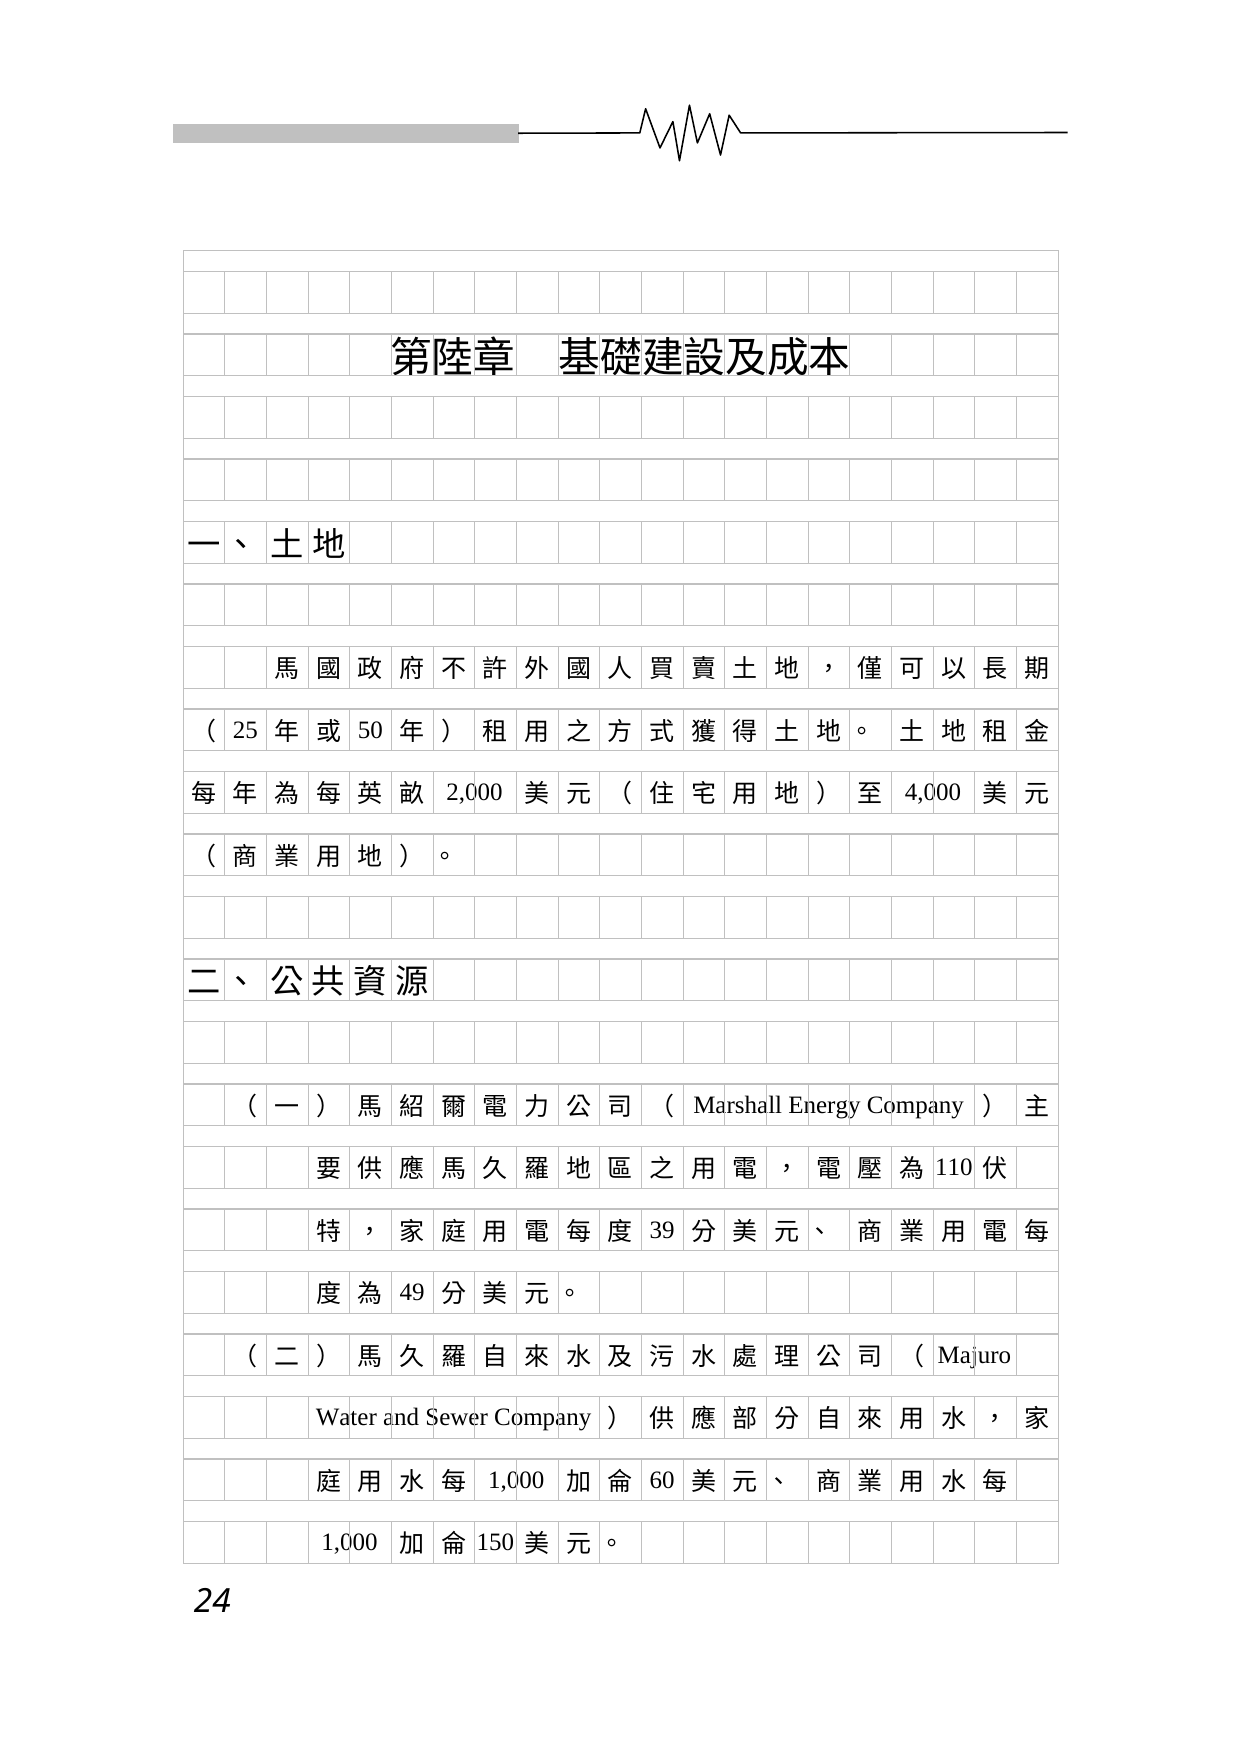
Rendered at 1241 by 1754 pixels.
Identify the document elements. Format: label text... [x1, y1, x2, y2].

text 二、公共資源 [184, 960, 224, 1000]
text 馬國政府不許外國人買賣土地，僅可以長期（25年或50年）租用之方式獲得土地。土地租金每年為每英畝2,000美元（住宅用地）至4,000美元（商業用地）。 [475, 710, 516, 750]
text 馬國政府不許外國人買賣土地，僅可以長期（25年或50年）租用之方式獲得土地。土地租金每年為每英畝2,000美元（住宅用地）至4,000美元（商業用地）。 [434, 647, 474, 688]
text 第陸章 基礎建設及成本 [559, 335, 599, 375]
text （二）馬久羅自來水及污水處理公司（Majuro Water and Sewer Company）供應部分自來用水，家庭用水每1,000加侖60美元、商業用水每1,000加侖150美元。 [207, 1439, 1058, 1458]
text 二、公共資源 [892, 960, 933, 1000]
text 馬國政府不許外國人買賣土地，僅可以長期（25年或50年）租用之方式獲得土地。土地租金每年為每英畝2,000美元（住宅用地）至4,000美元（商業用地）。 [725, 772, 766, 813]
text 馬國政府不許外國人買賣土地，僅可以長期（25年或50年）租用之方式獲得土地。土地租金每年為每英畝2,000美元（住宅用地）至4,000美元（商業用地）。 [434, 772, 474, 813]
text 馬國政府不許外國人買賣土地，僅可以長期（25年或50年）租用之方式獲得土地。土地租金每年為每英畝2,000美元（住宅用地）至4,000美元（商業用地）。 [475, 647, 516, 688]
text 二、公共資源 [1017, 960, 1058, 1000]
text 一、土地 [559, 522, 599, 563]
text 第陸章 基礎建設及成本 [225, 335, 266, 375]
text 馬國政府不許外國人買賣土地，僅可以長期（25年或50年）租用之方式獲得土地。土地租金每年為每英畝2,000美元（住宅用地）至4,000美元（商業用地）。 [684, 835, 724, 875]
text （二）馬久羅自來水及污水處理公司（Majuro Water and Sewer Company）供應部分自來用水，家庭用水每1,000加侖60美元、商業用水每1,000加侖150美元。 [207, 1501, 1058, 1521]
text （一）馬紹爾電力公司（Marshall Energy Company）主要供應馬久羅地區之用電，電壓為110伏特，家庭用電每度39分美元、商業用電每度為49分美元。 [350, 1272, 391, 1313]
text 一、土地 [725, 522, 766, 563]
text 第陸章 基礎建設及成本 [184, 314, 1058, 333]
text 馬國政府不許外國人買賣土地，僅可以長期（25年或50年）租用之方式獲得土地。土地租金每年為每英畝2,000美元（住宅用地）至4,000美元（商業用地）。 [934, 772, 974, 813]
text 馬國政府不許外國人買賣土地，僅可以長期（25年或50年）租用之方式獲得土地。土地租金每年為每英畝2,000美元（住宅用地）至4,000美元（商業用地）。 [392, 710, 433, 750]
text 馬國政府不許外國人買賣土地，僅可以長期（25年或50年）租用之方式獲得土地。土地租金每年為每英畝2,000美元（住宅用地）至4,000美元（商業用地）。 [975, 772, 1016, 813]
text （一）馬紹爾電力公司（Marshall Energy Company）主要供應馬久羅地區之用電，電壓為110伏特，家庭用電每度39分美元、商業用電每度為49分美元。 [475, 1272, 516, 1313]
text 第陸章 基礎建設及成本 [892, 335, 933, 375]
text （一）馬紹爾電力公司（Marshall Energy Company）主要供應馬久羅地區之用電，電壓為110伏特，家庭用電每度39分美元、商業用電每度為49分美元。 [975, 1272, 1016, 1313]
text （一）馬紹爾電力公司（Marshall Energy Company）主要供應馬久羅地區之用電，電壓為110伏特，家庭用電每度39分美元、商業用電每度為49分美元。 [559, 1272, 599, 1313]
text 馬國政府不許外國人買賣土地，僅可以長期（25年或50年）租用之方式獲得土地。土地租金每年為每英畝2,000美元（住宅用地）至4,000美元（商業用地）。 [684, 647, 724, 688]
text （一）馬紹爾電力公司（Marshall Energy Company）主要供應馬久羅地區之用電，電壓為110伏特，家庭用電每度39分美元、商業用電每度為49分美元。 [809, 1147, 849, 1188]
text 馬國政府不許外國人買賣土地，僅可以長期（25年或50年）租用之方式獲得土地。土地租金每年為每英畝2,000美元（住宅用地）至4,000美元（商業用地）。 [767, 710, 808, 750]
text 馬國政府不許外國人買賣土地，僅可以長期（25年或50年）租用之方式獲得土地。土地租金每年為每英畝2,000美元（住宅用地）至4,000美元（商業用地）。 [767, 772, 808, 813]
text 一、土地 [475, 522, 516, 563]
text 馬國政府不許外國人買賣土地，僅可以長期（25年或50年）租用之方式獲得土地。土地租金每年為每英畝2,000美元（住宅用地）至4,000美元（商業用地）。 [309, 710, 349, 750]
text （一）馬紹爾電力公司（Marshall Energy Company）主要供應馬久羅地區之用電，電壓為110伏特，家庭用電每度39分美元、商業用電每度為49分美元。 [892, 1272, 933, 1313]
text 馬國政府不許外國人買賣土地，僅可以長期（25年或50年）租用之方式獲得土地。土地租金每年為每英畝2,000美元（住宅用地）至4,000美元（商業用地）。 [350, 772, 391, 813]
text 馬國政府不許外國人買賣土地，僅可以長期（25年或50年）租用之方式獲得土地。土地租金每年為每英畝2,000美元（住宅用地）至4,000美元（商業用地）。 [225, 835, 266, 875]
text 二、公共資源 [350, 960, 391, 1000]
text （一）馬紹爾電力公司（Marshall Energy Company）主要供應馬久羅地區之用電，電壓為110伏特，家庭用電每度39分美元、商業用電每度為49分美元。 [207, 1189, 1058, 1208]
text 第陸章 基礎建設及成本 [772, 347, 793, 375]
text （一）馬紹爾電力公司（Marshall Energy Company）主要供應馬久羅地區之用電，電壓為110伏特，家庭用電每度39分美元、商業用電每度為49分美元。 [767, 1085, 808, 1125]
text （一）馬紹爾電力公司（Marshall Energy Company）主要供應馬久羅地區之用電，電壓為110伏特，家庭用電每度39分美元、商業用電每度為49分美元。 [392, 1272, 433, 1313]
text （一）馬紹爾電力公司（Marshall Energy Company）主要供應馬久羅地區之用電，電壓為110伏特，家庭用電每度39分美元、商業用電每度為49分美元。 [392, 1085, 433, 1125]
text 馬國政府不許外國人買賣土地，僅可以長期（25年或50年）租用之方式獲得土地。土地租金每年為每英畝2,000美元（住宅用地）至4,000美元（商業用地）。 [267, 772, 308, 813]
text （一）馬紹爾電力公司（Marshall Energy Company）主要供應馬久羅地區之用電，電壓為110伏特，家庭用電每度39分美元、商業用電每度為49分美元。 [1017, 1272, 1058, 1313]
text （一）馬紹爾電力公司（Marshall Energy Company）主要供應馬久羅地區之用電，電壓為110伏特，家庭用電每度39分美元、商業用電每度為49分美元。 [475, 1210, 516, 1250]
text 馬國政府不許外國人買賣土地，僅可以長期（25年或50年）租用之方式獲得土地。土地租金每年為每英畝2,000美元（住宅用地）至4,000美元（商業用地）。 [892, 647, 933, 688]
text 第陸章 基礎建設及成本 [517, 335, 558, 375]
text （一）馬紹爾電力公司（Marshall Energy Company）主要供應馬久羅地區之用電，電壓為110伏特，家庭用電每度39分美元、商業用電每度為49分美元。 [684, 1147, 724, 1188]
text 馬國政府不許外國人買賣土地，僅可以長期（25年或50年）租用之方式獲得土地。土地租金每年為每英畝2,000美元（住宅用地）至4,000美元（商業用地）。 [434, 835, 474, 875]
text （一）馬紹爾電力公司（Marshall Energy Company）主要供應馬久羅地區之用電，電壓為110伏特，家庭用電每度39分美元、商業用電每度為49分美元。 [517, 1085, 558, 1125]
text 第陸章 基礎建設及成本 [600, 335, 641, 375]
text 馬國政府不許外國人買賣土地，僅可以長期（25年或50年）租用之方式獲得土地。土地租金每年為每英畝2,000美元（住宅用地）至4,000美元（商業用地）。 [559, 835, 599, 875]
text 第陸章 基礎建設及成本 [184, 335, 224, 375]
text 一、土地 [184, 522, 224, 563]
text 一、土地 [267, 522, 308, 563]
text （一）馬紹爾電力公司（Marshall Energy Company）主要供應馬久羅地區之用電，電壓為110伏特，家庭用電每度39分美元、商業用電每度為49分美元。 [392, 1147, 433, 1188]
text （一）馬紹爾電力公司（Marshall Energy Company）主要供應馬久羅地區之用電，電壓為110伏特，家庭用電每度39分美元、商業用電每度為49分美元。 [225, 1210, 266, 1250]
text （一）馬紹爾電力公司（Marshall Energy Company）主要供應馬久羅地區之用電，電壓為110伏特，家庭用電每度39分美元、商業用電每度為49分美元。 [850, 1085, 891, 1125]
text 二、公共資源 [267, 960, 308, 1000]
text 馬國政府不許外國人買賣土地，僅可以長期（25年或50年）租用之方式獲得土地。土地租金每年為每英畝2,000美元（住宅用地）至4,000美元（商業用地）。 [225, 710, 266, 750]
text 第陸章 基礎建設及成本 [267, 335, 308, 375]
text （一）馬紹爾電力公司（Marshall Energy Company）主要供應馬久羅地區之用電，電壓為110伏特，家庭用電每度39分美元、商業用電每度為49分美元。 [517, 1210, 558, 1250]
text （一）馬紹爾電力公司（Marshall Energy Company）主要供應馬久羅地區之用電，電壓為110伏特，家庭用電每度39分美元、商業用電每度為49分美元。 [475, 1147, 516, 1188]
text 馬國政府不許外國人買賣土地，僅可以長期（25年或50年）租用之方式獲得土地。土地租金每年為每英畝2,000美元（住宅用地）至4,000美元（商業用地）。 [184, 814, 1058, 833]
text 馬國政府不許外國人買賣土地，僅可以長期（25年或50年）租用之方式獲得土地。土地租金每年為每英畝2,000美元（住宅用地）至4,000美元（商業用地）。 [725, 710, 766, 750]
text （一）馬紹爾電力公司（Marshall Energy Company）主要供應馬久羅地區之用電，電壓為110伏特，家庭用電每度39分美元、商業用電每度為49分美元。 [850, 1210, 891, 1250]
text 二、公共資源 [559, 960, 599, 1000]
text 一、土地 [309, 522, 349, 563]
text （一）馬紹爾電力公司（Marshall Energy Company）主要供應馬久羅地區之用電，電壓為110伏特，家庭用電每度39分美元、商業用電每度為49分美元。 [892, 1210, 933, 1250]
text 一、土地 [934, 522, 974, 563]
text （一）馬紹爾電力公司（Marshall Energy Company）主要供應馬久羅地區之用電，電壓為110伏特，家庭用電每度39分美元、商業用電每度為49分美元。 [975, 1147, 1016, 1188]
text 馬國政府不許外國人買賣土地，僅可以長期（25年或50年）租用之方式獲得土地。土地租金每年為每英畝2,000美元（住宅用地）至4,000美元（商業用地）。 [559, 710, 599, 750]
text 馬國政府不許外國人買賣土地，僅可以長期（25年或50年）租用之方式獲得土地。土地租金每年為每英畝2,000美元（住宅用地）至4,000美元（商業用地）。 [684, 772, 724, 813]
text （一）馬紹爾電力公司（Marshall Energy Company）主要供應馬久羅地區之用電，電壓為110伏特，家庭用電每度39分美元、商業用電每度為49分美元。 [475, 1085, 516, 1125]
text 馬國政府不許外國人買賣土地，僅可以長期（25年或50年）租用之方式獲得土地。土地租金每年為每英畝2,000美元（住宅用地）至4,000美元（商業用地）。 [392, 835, 433, 875]
text （一）馬紹爾電力公司（Marshall Energy Company）主要供應馬久羅地區之用電，電壓為110伏特，家庭用電每度39分美元、商業用電每度為49分美元。 [642, 1085, 683, 1125]
text （一）馬紹爾電力公司（Marshall Energy Company）主要供應馬久羅地區之用電，電壓為110伏特，家庭用電每度39分美元、商業用電每度為49分美元。 [600, 1085, 641, 1125]
text 馬國政府不許外國人買賣土地，僅可以長期（25年或50年）租用之方式獲得土地。土地租金每年為每英畝2,000美元（住宅用地）至4,000美元（商業用地）。 [850, 772, 891, 813]
text （一）馬紹爾電力公司（Marshall Energy Company）主要供應馬久羅地區之用電，電壓為110伏特，家庭用電每度39分美元、商業用電每度為49分美元。 [392, 1210, 433, 1250]
text 二、公共資源 [434, 960, 474, 1000]
text （一）馬紹爾電力公司（Marshall Energy Company）主要供應馬久羅地區之用電，電壓為110伏特，家庭用電每度39分美元、商業用電每度為49分美元。 [267, 1210, 308, 1250]
text 第陸章 基礎建設及成本 [434, 335, 474, 375]
text 馬國政府不許外國人買賣土地，僅可以長期（25年或50年）租用之方式獲得土地。土地租金每年為每英畝2,000美元（住宅用地）至4,000美元（商業用地）。 [809, 647, 849, 688]
text （一）馬紹爾電力公司（Marshall Energy Company）主要供應馬久羅地區之用電，電壓為110伏特，家庭用電每度39分美元、商業用電每度為49分美元。 [434, 1147, 474, 1188]
text 馬國政府不許外國人買賣土地，僅可以長期（25年或50年）租用之方式獲得土地。土地租金每年為每英畝2,000美元（住宅用地）至4,000美元（商業用地）。 [767, 835, 808, 875]
text 馬國政府不許外國人買賣土地，僅可以長期（25年或50年）租用之方式獲得土地。土地租金每年為每英畝2,000美元（住宅用地）至4,000美元（商業用地）。 [517, 835, 558, 875]
text 二、公共資源 [642, 960, 683, 1000]
text 馬國政府不許外國人買賣土地，僅可以長期（25年或50年）租用之方式獲得土地。土地租金每年為每英畝2,000美元（住宅用地）至4,000美元（商業用地）。 [1017, 647, 1058, 688]
text 一、土地 [350, 522, 391, 563]
text 一、土地 [892, 522, 933, 563]
text 一、土地 [684, 522, 724, 563]
text 第陸章 基礎建設及成本 [642, 335, 683, 375]
text 馬國政府不許外國人買賣土地，僅可以長期（25年或50年）租用之方式獲得土地。土地租金每年為每英畝2,000美元（住宅用地）至4,000美元（商業用地）。 [934, 835, 974, 875]
text 馬國政府不許外國人買賣土地，僅可以長期（25年或50年）租用之方式獲得土地。土地租金每年為每英畝2,000美元（住宅用地）至4,000美元（商業用地）。 [184, 751, 1058, 771]
text （一）馬紹爾電力公司（Marshall Energy Company）主要供應馬久羅地區之用電，電壓為110伏特，家庭用電每度39分美元、商業用電每度為49分美元。 [207, 1126, 1058, 1146]
text 馬國政府不許外國人買賣土地，僅可以長期（25年或50年）租用之方式獲得土地。土地租金每年為每英畝2,000美元（住宅用地）至4,000美元（商業用地）。 [642, 710, 683, 750]
text 二、公共資源 [225, 960, 266, 1000]
text 馬國政府不許外國人買賣土地，僅可以長期（25年或50年）租用之方式獲得土地。土地租金每年為每英畝2,000美元（住宅用地）至4,000美元（商業用地）。 [600, 835, 641, 875]
text （一）馬紹爾電力公司（Marshall Energy Company）主要供應馬久羅地區之用電，電壓為110伏特，家庭用電每度39分美元、商業用電每度為49分美元。 [600, 1147, 641, 1188]
text 馬國政府不許外國人買賣土地，僅可以長期（25年或50年）租用之方式獲得土地。土地租金每年為每英畝2,000美元（住宅用地）至4,000美元（商業用地）。 [184, 689, 1058, 708]
text 馬國政府不許外國人買賣土地，僅可以長期（25年或50年）租用之方式獲得土地。土地租金每年為每英畝2,000美元（住宅用地）至4,000美元（商業用地）。 [642, 772, 683, 813]
text （一）馬紹爾電力公司（Marshall Energy Company）主要供應馬久羅地區之用電，電壓為110伏特，家庭用電每度39分美元、商業用電每度為49分美元。 [934, 1272, 974, 1313]
text 馬國政府不許外國人買賣土地，僅可以長期（25年或50年）租用之方式獲得土地。土地租金每年為每英畝2,000美元（住宅用地）至4,000美元（商業用地）。 [934, 710, 974, 750]
text 馬國政府不許外國人買賣土地，僅可以長期（25年或50年）租用之方式獲得土地。土地租金每年為每英畝2,000美元（住宅用地）至4,000美元（商業用地）。 [225, 647, 266, 688]
text （一）馬紹爾電力公司（Marshall Energy Company）主要供應馬久羅地區之用電，電壓為110伏特，家庭用電每度39分美元、商業用電每度為49分美元。 [207, 1064, 1058, 1083]
text 馬國政府不許外國人買賣土地，僅可以長期（25年或50年）租用之方式獲得土地。土地租金每年為每英畝2,000美元（住宅用地）至4,000美元（商業用地）。 [934, 647, 974, 688]
text 馬國政府不許外國人買賣土地，僅可以長期（25年或50年）租用之方式獲得土地。土地租金每年為每英畝2,000美元（住宅用地）至4,000美元（商業用地）。 [267, 710, 308, 750]
text 第陸章 基礎建設及成本 [475, 335, 516, 375]
text 二、公共資源 [809, 960, 849, 1000]
text （一）馬紹爾電力公司（Marshall Energy Company）主要供應馬久羅地區之用電，電壓為110伏特，家庭用電每度39分美元、商業用電每度為49分美元。 [559, 1147, 599, 1188]
text 馬國政府不許外國人買賣土地，僅可以長期（25年或50年）租用之方式獲得土地。土地租金每年為每英畝2,000美元（住宅用地）至4,000美元（商業用地）。 [517, 710, 558, 750]
text （一）馬紹爾電力公司（Marshall Energy Company）主要供應馬久羅地區之用電，電壓為110伏特，家庭用電每度39分美元、商業用電每度為49分美元。 [350, 1085, 391, 1125]
text 馬國政府不許外國人買賣土地，僅可以長期（25年或50年）租用之方式獲得土地。土地租金每年為每英畝2,000美元（住宅用地）至4,000美元（商業用地）。 [642, 647, 683, 688]
text （一）馬紹爾電力公司（Marshall Energy Company）主要供應馬久羅地區之用電，電壓為110伏特，家庭用電每度39分美元、商業用電每度為49分美元。 [725, 1147, 766, 1188]
text 馬國政府不許外國人買賣土地，僅可以長期（25年或50年）租用之方式獲得土地。土地租金每年為每英畝2,000美元（住宅用地）至4,000美元（商業用地）。 [184, 772, 224, 813]
text 二、公共資源 [975, 960, 1016, 1000]
text 第陸章 基礎建設及成本 [350, 335, 391, 375]
text 馬國政府不許外國人買賣土地，僅可以長期（25年或50年）租用之方式獲得土地。土地租金每年為每英畝2,000美元（住宅用地）至4,000美元（商業用地）。 [809, 772, 849, 813]
text 一、土地 [975, 522, 1016, 563]
text （一）馬紹爾電力公司（Marshall Energy Company）主要供應馬久羅地區之用電，電壓為110伏特，家庭用電每度39分美元、商業用電每度為49分美元。 [767, 1272, 808, 1313]
text 第陸章 基礎建設及成本 [1017, 335, 1058, 375]
text 馬國政府不許外國人買賣土地，僅可以長期（25年或50年）租用之方式獲得土地。土地租金每年為每英畝2,000美元（住宅用地）至4,000美元（商業用地）。 [892, 772, 933, 813]
text （一）馬紹爾電力公司（Marshall Energy Company）主要供應馬久羅地區之用電，電壓為110伏特，家庭用電每度39分美元、商業用電每度為49分美元。 [350, 1210, 391, 1250]
text 第陸章 基礎建設及成本 [850, 335, 891, 375]
text 馬國政府不許外國人買賣土地，僅可以長期（25年或50年）租用之方式獲得土地。土地租金每年為每英畝2,000美元（住宅用地）至4,000美元（商業用地）。 [267, 835, 308, 875]
text 馬國政府不許外國人買賣土地，僅可以長期（25年或50年）租用之方式獲得土地。土地租金每年為每英畝2,000美元（住宅用地）至4,000美元（商業用地）。 [475, 835, 516, 875]
text （一）馬紹爾電力公司（Marshall Energy Company）主要供應馬久羅地區之用電，電壓為110伏特，家庭用電每度39分美元、商業用電每度為49分美元。 [725, 1085, 766, 1125]
text 馬國政府不許外國人買賣土地，僅可以長期（25年或50年）租用之方式獲得土地。土地租金每年為每英畝2,000美元（住宅用地）至4,000美元（商業用地）。 [350, 710, 391, 750]
text 馬國政府不許外國人買賣土地，僅可以長期（25年或50年）租用之方式獲得土地。土地租金每年為每英畝2,000美元（住宅用地）至4,000美元（商業用地）。 [600, 647, 641, 688]
text 二、公共資源 [934, 960, 974, 1000]
text 馬國政府不許外國人買賣土地，僅可以長期（25年或50年）租用之方式獲得土地。土地租金每年為每英畝2,000美元（住宅用地）至4,000美元（商業用地）。 [850, 710, 891, 750]
text 馬國政府不許外國人買賣土地，僅可以長期（25年或50年）租用之方式獲得土地。土地租金每年為每英畝2,000美元（住宅用地）至4,000美元（商業用地）。 [559, 772, 599, 813]
text （一）馬紹爾電力公司（Marshall Energy Company）主要供應馬久羅地區之用電，電壓為110伏特，家庭用電每度39分美元、商業用電每度為49分美元。 [684, 1272, 724, 1313]
text 馬國政府不許外國人買賣土地，僅可以長期（25年或50年）租用之方式獲得土地。土地租金每年為每英畝2,000美元（住宅用地）至4,000美元（商業用地）。 [517, 647, 558, 688]
text （一）馬紹爾電力公司（Marshall Energy Company）主要供應馬久羅地區之用電，電壓為110伏特，家庭用電每度39分美元、商業用電每度為49分美元。 [850, 1147, 891, 1188]
text （一）馬紹爾電力公司（Marshall Energy Company）主要供應馬久羅地區之用電，電壓為110伏特，家庭用電每度39分美元、商業用電每度為49分美元。 [892, 1085, 933, 1125]
text （一）馬紹爾電力公司（Marshall Energy Company）主要供應馬久羅地區之用電，電壓為110伏特，家庭用電每度39分美元、商業用電每度為49分美元。 [517, 1147, 558, 1188]
text （一）馬紹爾電力公司（Marshall Energy Company）主要供應馬久羅地區之用電，電壓為110伏特，家庭用電每度39分美元、商業用電每度為49分美元。 [975, 1085, 1016, 1125]
text （一）馬紹爾電力公司（Marshall Energy Company）主要供應馬久羅地區之用電，電壓為110伏特，家庭用電每度39分美元、商業用電每度為49分美元。 [642, 1272, 683, 1313]
text 馬國政府不許外國人買賣土地，僅可以長期（25年或50年）租用之方式獲得土地。土地租金每年為每英畝2,000美元（住宅用地）至4,000美元（商業用地）。 [1017, 710, 1058, 750]
text （一）馬紹爾電力公司（Marshall Energy Company）主要供應馬久羅地區之用電，電壓為110伏特，家庭用電每度39分美元、商業用電每度為49分美元。 [517, 1272, 558, 1313]
text 馬國政府不許外國人買賣土地，僅可以長期（25年或50年）租用之方式獲得土地。土地租金每年為每英畝2,000美元（住宅用地）至4,000美元（商業用地）。 [475, 772, 516, 813]
text 一、土地 [600, 522, 641, 563]
text 一、土地 [225, 522, 266, 563]
text （一）馬紹爾電力公司（Marshall Energy Company）主要供應馬久羅地區之用電，電壓為110伏特，家庭用電每度39分美元、商業用電每度為49分美元。 [1017, 1085, 1058, 1125]
text 馬國政府不許外國人買賣土地，僅可以長期（25年或50年）租用之方式獲得土地。土地租金每年為每英畝2,000美元（住宅用地）至4,000美元（商業用地）。 [350, 835, 391, 875]
text 馬國政府不許外國人買賣土地，僅可以長期（25年或50年）租用之方式獲得土地。土地租金每年為每英畝2,000美元（住宅用地）至4,000美元（商業用地）。 [809, 835, 849, 875]
text 馬國政府不許外國人買賣土地，僅可以長期（25年或50年）租用之方式獲得土地。土地租金每年為每英畝2,000美元（住宅用地）至4,000美元（商業用地）。 [184, 835, 224, 875]
text 馬國政府不許外國人買賣土地，僅可以長期（25年或50年）租用之方式獲得土地。土地租金每年為每英畝2,000美元（住宅用地）至4,000美元（商業用地）。 [434, 710, 474, 750]
text 二、公共資源 [767, 960, 808, 1000]
text 馬國政府不許外國人買賣土地，僅可以長期（25年或50年）租用之方式獲得土地。土地租金每年為每英畝2,000美元（住宅用地）至4,000美元（商業用地）。 [809, 710, 849, 750]
text 馬國政府不許外國人買賣土地，僅可以長期（25年或50年）租用之方式獲得土地。土地租金每年為每英畝2,000美元（住宅用地）至4,000美元（商業用地）。 [309, 772, 349, 813]
text 馬國政府不許外國人買賣土地，僅可以長期（25年或50年）租用之方式獲得土地。土地租金每年為每英畝2,000美元（住宅用地）至4,000美元（商業用地）。 [642, 835, 683, 875]
text 二、公共資源 [392, 960, 433, 1000]
text （一）馬紹爾電力公司（Marshall Energy Company）主要供應馬久羅地區之用電，電壓為110伏特，家庭用電每度39分美元、商業用電每度為49分美元。 [225, 1085, 266, 1125]
text （一）馬紹爾電力公司（Marshall Energy Company）主要供應馬久羅地區之用電，電壓為110伏特，家庭用電每度39分美元、商業用電每度為49分美元。 [350, 1147, 391, 1188]
text 馬國政府不許外國人買賣土地，僅可以長期（25年或50年）租用之方式獲得土地。土地租金每年為每英畝2,000美元（住宅用地）至4,000美元（商業用地）。 [559, 647, 599, 688]
text 第陸章 基礎建設及成本 [392, 335, 433, 375]
text 第陸章 基礎建設及成本 [809, 335, 849, 375]
text 馬國政府不許外國人買賣土地，僅可以長期（25年或50年）租用之方式獲得土地。土地租金每年為每英畝2,000美元（住宅用地）至4,000美元（商業用地）。 [850, 835, 891, 875]
text （一）馬紹爾電力公司（Marshall Energy Company）主要供應馬久羅地區之用電，電壓為110伏特，家庭用電每度39分美元、商業用電每度為49分美元。 [934, 1147, 974, 1188]
text 馬國政府不許外國人買賣土地，僅可以長期（25年或50年）租用之方式獲得土地。土地租金每年為每英畝2,000美元（住宅用地）至4,000美元（商業用地）。 [517, 772, 558, 813]
text （一）馬紹爾電力公司（Marshall Energy Company）主要供應馬久羅地區之用電，電壓為110伏特，家庭用電每度39分美元、商業用電每度為49分美元。 [767, 1147, 808, 1188]
text （二）馬久羅自來水及污水處理公司（Majuro Water and Sewer Company）供應部分自來用水，家庭用水每1,000加侖60美元、商業用水每1,000加侖150美元。 [207, 1376, 1058, 1396]
text 第陸章 基礎建設及成本 [684, 335, 724, 375]
text 馬國政府不許外國人買賣土地，僅可以長期（25年或50年）租用之方式獲得土地。土地租金每年為每英畝2,000美元（住宅用地）至4,000美元（商業用地）。 [309, 647, 349, 688]
text 二、公共資源 [184, 939, 1058, 958]
text 一、土地 [850, 522, 891, 563]
text 二、公共資源 [850, 960, 891, 1000]
text 馬國政府不許外國人買賣土地，僅可以長期（25年或50年）租用之方式獲得土地。土地租金每年為每英畝2,000美元（住宅用地）至4,000美元（商業用地）。 [975, 835, 1016, 875]
text （一）馬紹爾電力公司（Marshall Energy Company）主要供應馬久羅地區之用電，電壓為110伏特，家庭用電每度39分美元、商業用電每度為49分美元。 [309, 1272, 349, 1313]
text 馬國政府不許外國人買賣土地，僅可以長期（25年或50年）租用之方式獲得土地。土地租金每年為每英畝2,000美元（住宅用地）至4,000美元（商業用地）。 [975, 710, 1016, 750]
text 馬國政府不許外國人買賣土地，僅可以長期（25年或50年）租用之方式獲得土地。土地租金每年為每英畝2,000美元（住宅用地）至4,000美元（商業用地）。 [392, 647, 433, 688]
text 馬國政府不許外國人買賣土地，僅可以長期（25年或50年）租用之方式獲得土地。土地租金每年為每英畝2,000美元（住宅用地）至4,000美元（商業用地）。 [1017, 772, 1058, 813]
text 馬國政府不許外國人買賣土地，僅可以長期（25年或50年）租用之方式獲得土地。土地租金每年為每英畝2,000美元（住宅用地）至4,000美元（商業用地）。 [392, 772, 433, 813]
text 第陸章 基礎建設及成本 [975, 335, 1016, 375]
text （一）馬紹爾電力公司（Marshall Energy Company）主要供應馬久羅地區之用電，電壓為110伏特，家庭用電每度39分美元、商業用電每度為49分美元。 [767, 1210, 808, 1250]
text 馬國政府不許外國人買賣土地，僅可以長期（25年或50年）租用之方式獲得土地。土地租金每年為每英畝2,000美元（住宅用地）至4,000美元（商業用地）。 [267, 647, 308, 688]
text （一）馬紹爾電力公司（Marshall Energy Company）主要供應馬久羅地區之用電，電壓為110伏特，家庭用電每度39分美元、商業用電每度為49分美元。 [642, 1210, 683, 1250]
text 一、土地 [642, 522, 683, 563]
text （一）馬紹爾電力公司（Marshall Energy Company）主要供應馬久羅地區之用電，電壓為110伏特，家庭用電每度39分美元、商業用電每度為49分美元。 [850, 1272, 891, 1313]
text 馬國政府不許外國人買賣土地，僅可以長期（25年或50年）租用之方式獲得土地。土地租金每年為每英畝2,000美元（住宅用地）至4,000美元（商業用地）。 [184, 710, 224, 750]
text （一）馬紹爾電力公司（Marshall Energy Company）主要供應馬久羅地區之用電，電壓為110伏特，家庭用電每度39分美元、商業用電每度為49分美元。 [975, 1210, 1016, 1250]
text 馬國政府不許外國人買賣土地，僅可以長期（25年或50年）租用之方式獲得土地。土地租金每年為每英畝2,000美元（住宅用地）至4,000美元（商業用地）。 [225, 772, 266, 813]
text 馬國政府不許外國人買賣土地，僅可以長期（25年或50年）租用之方式獲得土地。土地租金每年為每英畝2,000美元（住宅用地）至4,000美元（商業用地）。 [350, 647, 391, 688]
text （一）馬紹爾電力公司（Marshall Energy Company）主要供應馬久羅地區之用電，電壓為110伏特，家庭用電每度39分美元、商業用電每度為49分美元。 [642, 1147, 683, 1188]
text （一）馬紹爾電力公司（Marshall Energy Company）主要供應馬久羅地區之用電，電壓為110伏特，家庭用電每度39分美元、商業用電每度為49分美元。 [225, 1147, 266, 1188]
text 第陸章 基礎建設及成本 [725, 335, 766, 375]
text 二、公共資源 [725, 960, 766, 1000]
text 二、公共資源 [309, 960, 349, 1000]
text （一）馬紹爾電力公司（Marshall Energy Company）主要供應馬久羅地區之用電，電壓為110伏特，家庭用電每度39分美元、商業用電每度為49分美元。 [809, 1272, 849, 1313]
text 馬國政府不許外國人買賣土地，僅可以長期（25年或50年）租用之方式獲得土地。土地租金每年為每英畝2,000美元（住宅用地）至4,000美元（商業用地）。 [184, 626, 1058, 646]
text 馬國政府不許外國人買賣土地，僅可以長期（25年或50年）租用之方式獲得土地。土地租金每年為每英畝2,000美元（住宅用地）至4,000美元（商業用地）。 [725, 647, 766, 688]
text 第陸章 基礎建設及成本 [309, 335, 349, 375]
text （二）馬久羅自來水及污水處理公司（Majuro Water and Sewer Company）供應部分自來用水，家庭用水每1,000加侖60美元、商業用水每1,000加侖150美元。 [207, 1314, 1058, 1333]
text （一）馬紹爾電力公司（Marshall Energy Company）主要供應馬久羅地區之用電，電壓為110伏特，家庭用電每度39分美元、商業用電每度為49分美元。 [434, 1272, 474, 1313]
text 馬國政府不許外國人買賣土地，僅可以長期（25年或50年）租用之方式獲得土地。土地租金每年為每英畝2,000美元（住宅用地）至4,000美元（商業用地）。 [184, 647, 224, 688]
text （一）馬紹爾電力公司（Marshall Energy Company）主要供應馬久羅地區之用電，電壓為110伏特，家庭用電每度39分美元、商業用電每度為49分美元。 [225, 1272, 266, 1313]
text （一）馬紹爾電力公司（Marshall Energy Company）主要供應馬久羅地區之用電，電壓為110伏特，家庭用電每度39分美元、商業用電每度為49分美元。 [267, 1085, 308, 1125]
text 一、土地 [184, 501, 1058, 521]
text 第陸章 基礎建設及成本 [934, 335, 974, 375]
text 馬國政府不許外國人買賣土地，僅可以長期（25年或50年）租用之方式獲得土地。土地租金每年為每英畝2,000美元（住宅用地）至4,000美元（商業用地）。 [1017, 835, 1058, 875]
text 二、公共資源 [600, 960, 641, 1000]
text 第陸章 基礎建設及成本 [767, 335, 808, 375]
text 馬國政府不許外國人買賣土地，僅可以長期（25年或50年）租用之方式獲得土地。土地租金每年為每英畝2,000美元（住宅用地）至4,000美元（商業用地）。 [892, 835, 933, 875]
text （一）馬紹爾電力公司（Marshall Energy Company）主要供應馬久羅地區之用電，電壓為110伏特，家庭用電每度39分美元、商業用電每度為49分美元。 [267, 1147, 308, 1188]
text （一）馬紹爾電力公司（Marshall Energy Company）主要供應馬久羅地區之用電，電壓為110伏特，家庭用電每度39分美元、商業用電每度為49分美元。 [1017, 1210, 1058, 1250]
text 一、土地 [392, 522, 433, 563]
text 一、土地 [1017, 522, 1058, 563]
text （一）馬紹爾電力公司（Marshall Energy Company）主要供應馬久羅地區之用電，電壓為110伏特，家庭用電每度39分美元、商業用電每度為49分美元。 [725, 1272, 766, 1313]
text （一）馬紹爾電力公司（Marshall Energy Company）主要供應馬久羅地區之用電，電壓為110伏特，家庭用電每度39分美元、商業用電每度為49分美元。 [892, 1147, 933, 1188]
text 馬國政府不許外國人買賣土地，僅可以長期（25年或50年）租用之方式獲得土地。土地租金每年為每英畝2,000美元（住宅用地）至4,000美元（商業用地）。 [892, 710, 933, 750]
text 二、公共資源 [517, 960, 558, 1000]
text （一）馬紹爾電力公司（Marshall Energy Company）主要供應馬久羅地區之用電，電壓為110伏特，家庭用電每度39分美元、商業用電每度為49分美元。 [600, 1210, 641, 1250]
text 馬國政府不許外國人買賣土地，僅可以長期（25年或50年）租用之方式獲得土地。土地租金每年為每英畝2,000美元（住宅用地）至4,000美元（商業用地）。 [975, 647, 1016, 688]
text 馬國政府不許外國人買賣土地，僅可以長期（25年或50年）租用之方式獲得土地。土地租金每年為每英畝2,000美元（住宅用地）至4,000美元（商業用地）。 [725, 835, 766, 875]
text 一、土地 [517, 522, 558, 563]
text 馬國政府不許外國人買賣土地，僅可以長期（25年或50年）租用之方式獲得土地。土地租金每年為每英畝2,000美元（住宅用地）至4,000美元（商業用地）。 [684, 710, 724, 750]
text 二、公共資源 [684, 960, 724, 1000]
text 馬國政府不許外國人買賣土地，僅可以長期（25年或50年）租用之方式獲得土地。土地租金每年為每英畝2,000美元（住宅用地）至4,000美元（商業用地）。 [309, 835, 349, 875]
text （一）馬紹爾電力公司（Marshall Energy Company）主要供應馬久羅地區之用電，電壓為110伏特，家庭用電每度39分美元、商業用電每度為49分美元。 [207, 1251, 1058, 1271]
text （一）馬紹爾電力公司（Marshall Energy Company）主要供應馬久羅地區之用電，電壓為110伏特，家庭用電每度39分美元、商業用電每度為49分美元。 [600, 1272, 641, 1313]
text 一、土地 [767, 522, 808, 563]
text （一）馬紹爾電力公司（Marshall Energy Company）主要供應馬久羅地區之用電，電壓為110伏特，家庭用電每度39分美元、商業用電每度為49分美元。 [1017, 1147, 1058, 1188]
text （一）馬紹爾電力公司（Marshall Energy Company）主要供應馬久羅地區之用電，電壓為110伏特，家庭用電每度39分美元、商業用電每度為49分美元。 [309, 1147, 349, 1188]
text 一、土地 [434, 522, 474, 563]
text 馬國政府不許外國人買賣土地，僅可以長期（25年或50年）租用之方式獲得土地。土地租金每年為每英畝2,000美元（住宅用地）至4,000美元（商業用地）。 [600, 772, 641, 813]
text 馬國政府不許外國人買賣土地，僅可以長期（25年或50年）租用之方式獲得土地。土地租金每年為每英畝2,000美元（住宅用地）至4,000美元（商業用地）。 [767, 647, 808, 688]
text 二、公共資源 [475, 960, 516, 1000]
text （一）馬紹爾電力公司（Marshall Energy Company）主要供應馬久羅地區之用電，電壓為110伏特，家庭用電每度39分美元、商業用電每度為49分美元。 [725, 1210, 766, 1250]
text 馬國政府不許外國人買賣土地，僅可以長期（25年或50年）租用之方式獲得土地。土地租金每年為每英畝2,000美元（住宅用地）至4,000美元（商業用地）。 [850, 647, 891, 688]
text 馬國政府不許外國人買賣土地，僅可以長期（25年或50年）租用之方式獲得土地。土地租金每年為每英畝2,000美元（住宅用地）至4,000美元（商業用地）。 [600, 710, 641, 750]
text （一）馬紹爾電力公司（Marshall Energy Company）主要供應馬久羅地區之用電，電壓為110伏特，家庭用電每度39分美元、商業用電每度為49分美元。 [267, 1272, 308, 1313]
text 一、土地 [809, 522, 849, 563]
